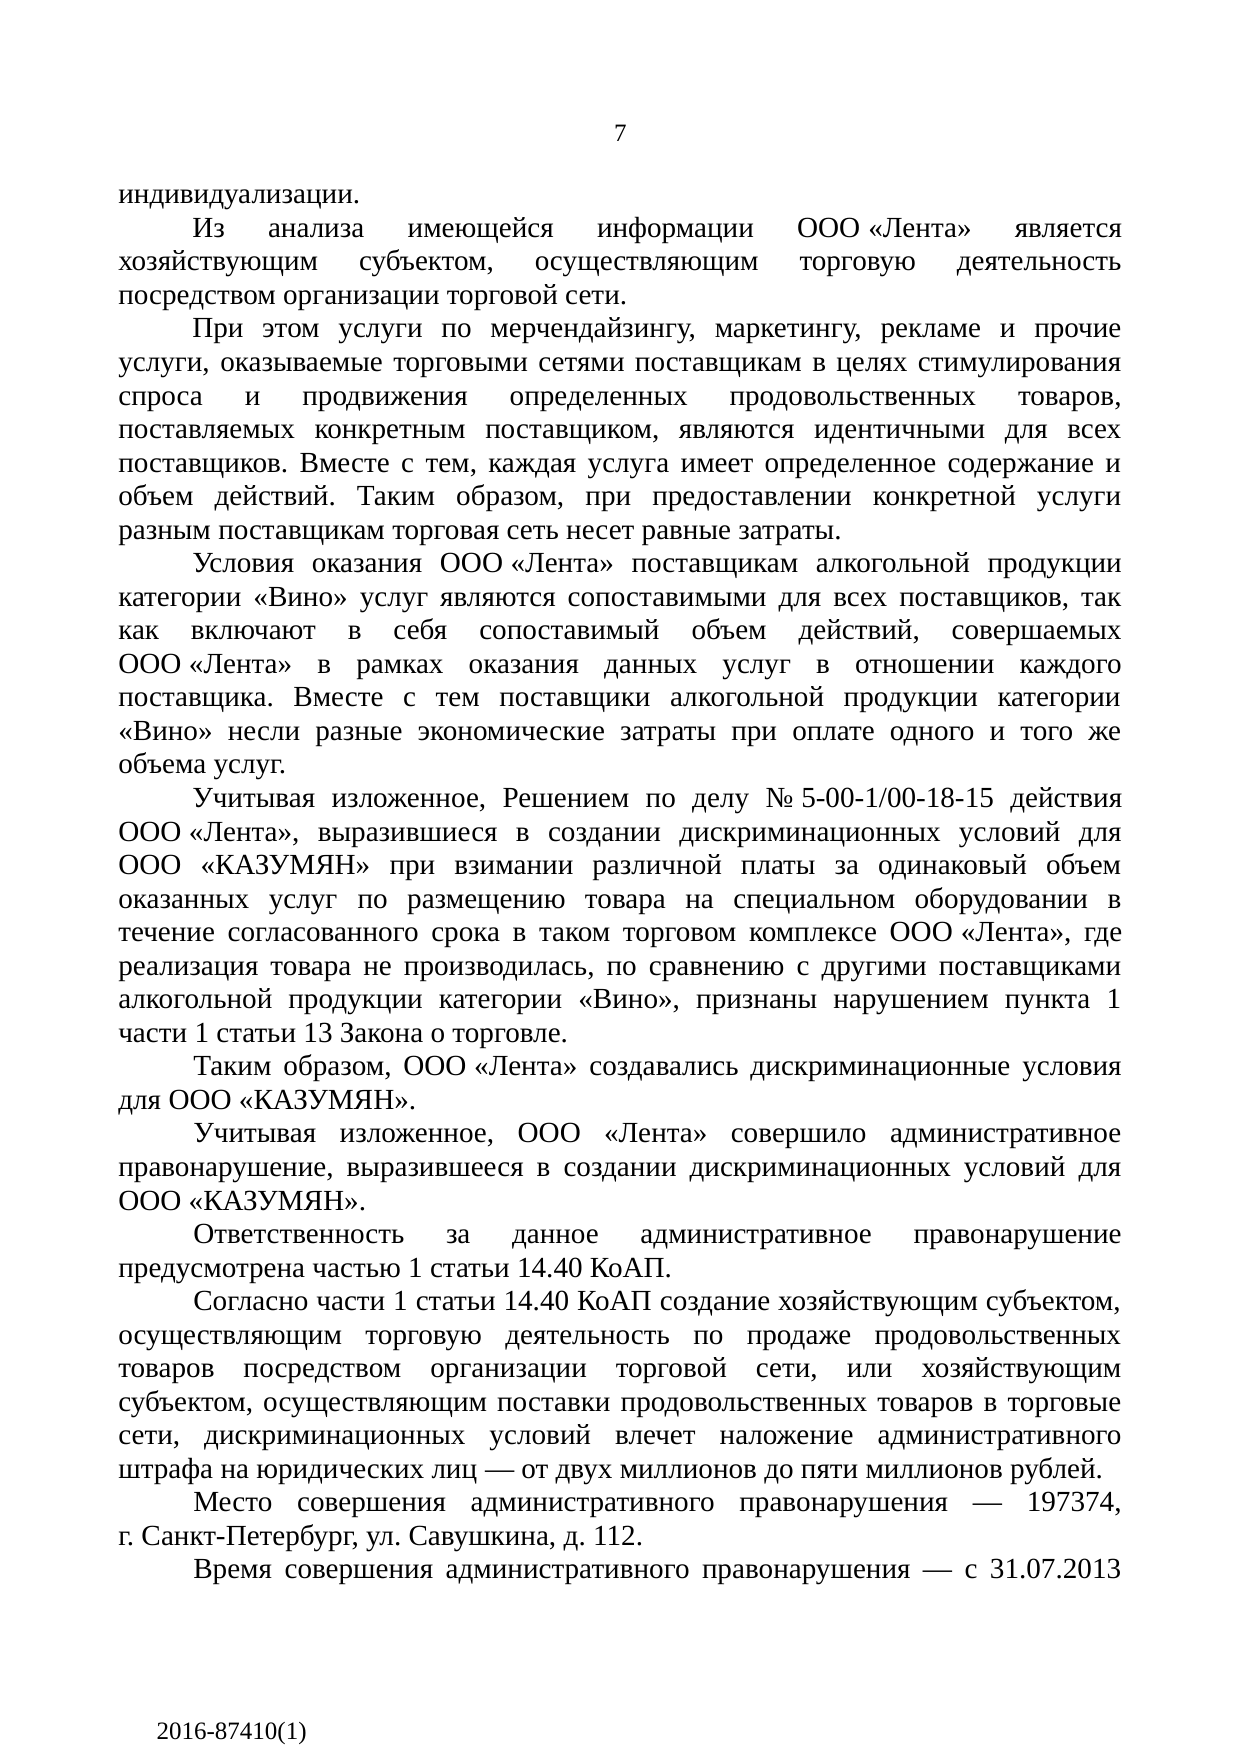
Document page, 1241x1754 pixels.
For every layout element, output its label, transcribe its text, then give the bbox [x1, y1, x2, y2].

text Таким образом, ООО «Лента» создавались дискриминационные условия для ООО «КАЗУМЯН». [118, 1048, 1122, 1116]
text Из анализа имеющейся информации ООО «Лента» является хозяйствующим субъектом, осуществляющим торговую деятельность посредством организации торговой сети. [118, 210, 1122, 311]
text Время совершения административного правонарушения — с 31.07.2013 [118, 1552, 1122, 1585]
text При этом услуги по мерчендайзингу, маркетингу, рекламе и прочие услуги, оказываемые торговыми сетями поставщикам в целях стимулирования спроса и продвижения определенных продовольственных товаров, поставляемых конкретным поставщиком, являются идентичными для всех поставщиков. Вместе с тем, каждая услуга имеет определенное содержание и объем действий. Таким образом, при предоставлении конкретной услуги разным поставщикам торговая сеть несет равные затраты. [118, 311, 1122, 545]
text Учитывая изложенное, ООО «Лента» совершило административное правонарушение, выразившееся в создании дискриминационных условий для ООО «КАЗУМЯН». [118, 1116, 1122, 1216]
text Ответственность за данное административное правонарушение предусмотрена частью 1 статьи 14.40 КоАП. [118, 1216, 1122, 1283]
text Учитывая изложенное, Решением по делу № 5-00-1/00-18-15 действия ООО «Лента», выразившиеся в создании дискриминационных условий для ООО «КАЗУМЯН» при взимании различной платы за одинаковый объем оказанных услуг по размещению товара на специальном оборудовании в течение согласованного срока в таком торговом комплексе ООО «Лента», где реализация товара не производилась, по сравнению с другими поставщиками алкогольной продукции категории «Вино», признаны нарушением пункта 1 части 1 статьи 13 Закона о торговле. [118, 780, 1122, 1048]
text Место совершения административного правонарушения — 197374, г. Санкт-Петербург, ул. Савушкина, д. 112. [118, 1484, 1122, 1552]
text индивидуализации. [118, 176, 1122, 210]
text Условия оказания ООО «Лента» поставщикам алкогольной продукции категории «Вино» услуг являются сопоставимыми для всех поставщиков, так как включают в себя сопоставимый объем действий, совершаемых ООО «Лента» в рамках оказания данных услуг в отношении каждого поставщика. Вместе с тем поставщики алкогольной продукции категории «Вино» несли разные экономические затраты при оплате одного и того же объема услуг. [118, 545, 1122, 780]
text Согласно части 1 статьи 14.40 КоАП создание хозяйствующим субъектом, осуществляющим торговую деятельность по продаже продовольственных товаров посредством организации торговой сети, или хозяйствующим субъектом, осуществляющим поставки продовольственных товаров в торговые сети, дискриминационных условий влечет наложение административного штрафа на юридических лиц — от двух миллионов до пяти миллионов рублей. [118, 1283, 1122, 1484]
